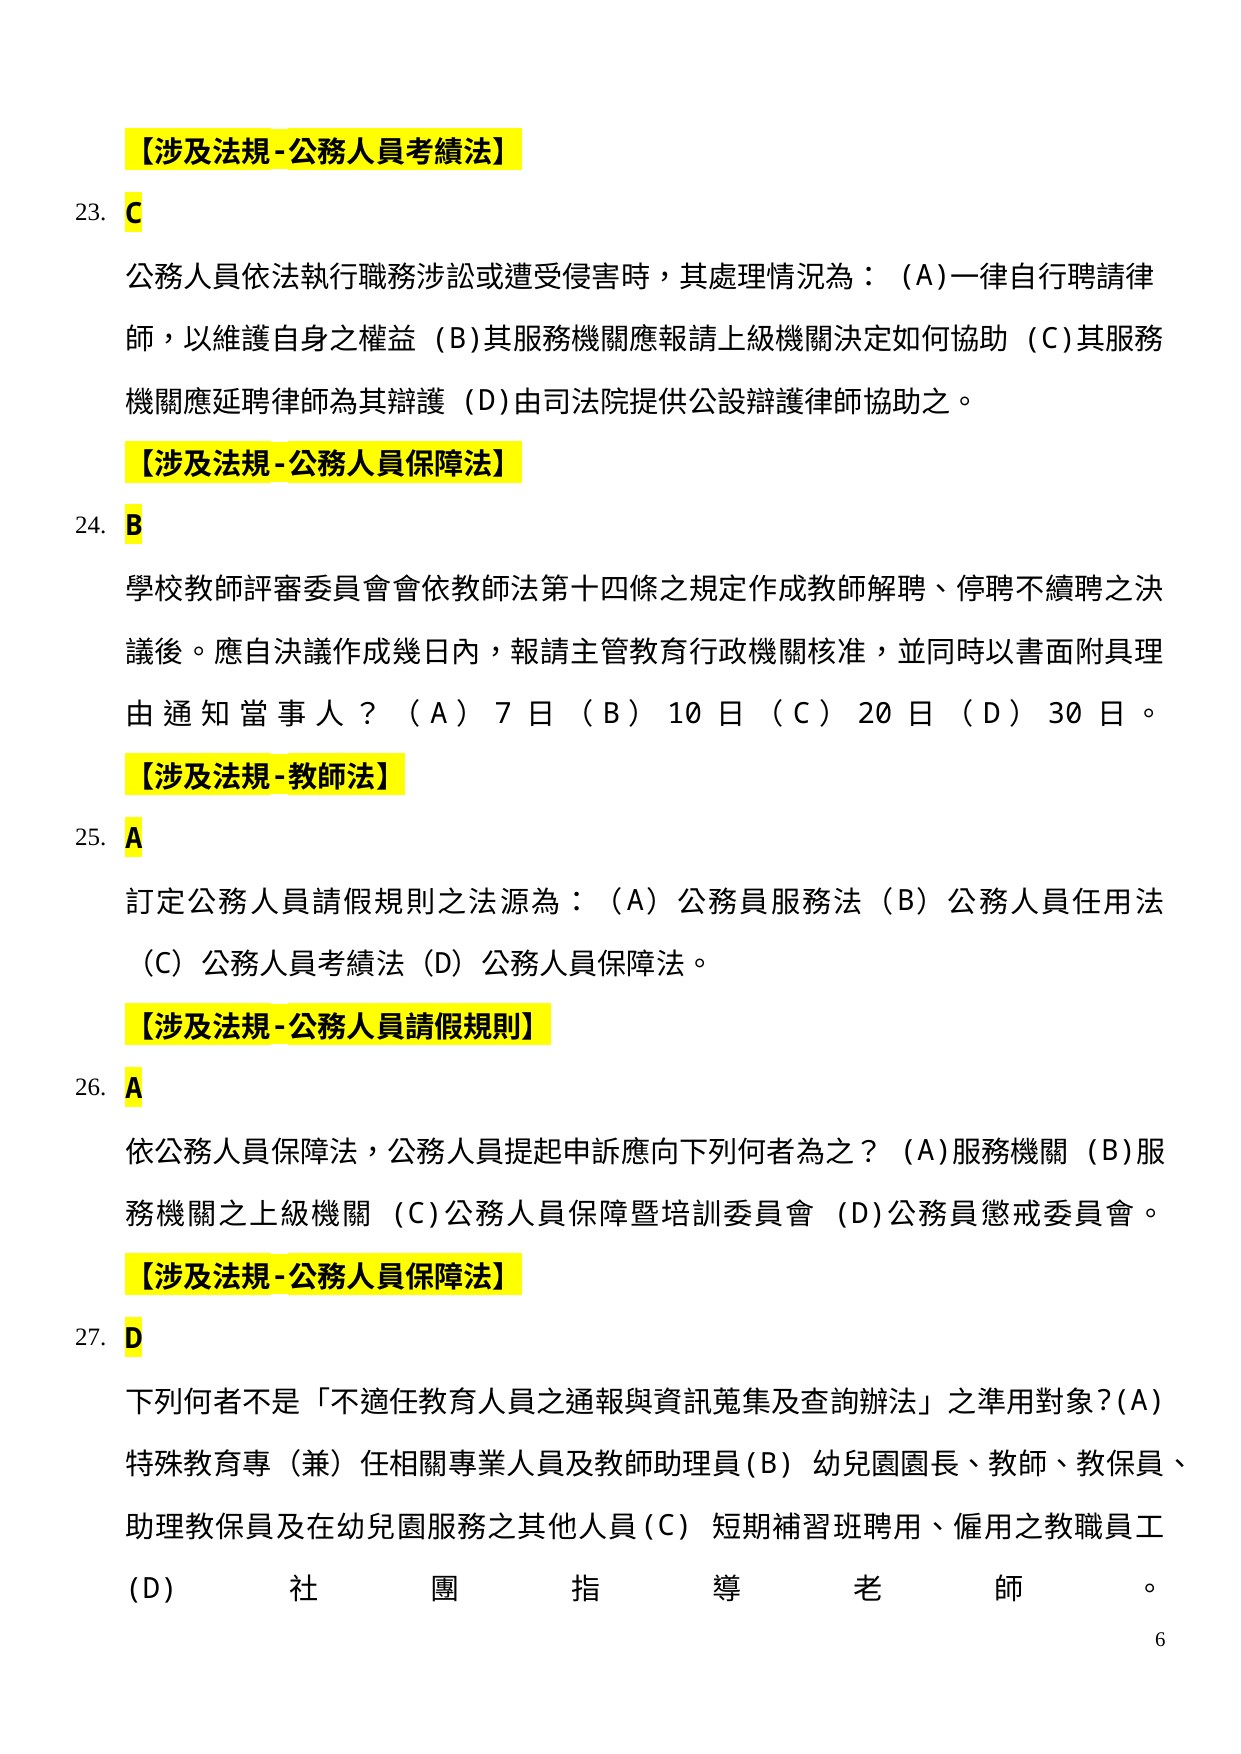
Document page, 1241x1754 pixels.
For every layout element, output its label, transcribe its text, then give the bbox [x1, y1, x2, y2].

text 【涉及法規-公務人員請假規則】 [125, 983, 1165, 1045]
list A 訂定公務人員請假規則之法源為：（A）公務員服務法（B）公務人員任用法（C）公務人員考績法（D）公務人員保障法。 [75, 795, 1165, 983]
list B 學校教師評審委員會會依教師法第十四條之規定作成教師解聘、停聘不續聘之決議後。應自決議作成幾日內，報請主管教育行政機關核准，並同時以書面附具理由通知當事人？（A）7日（B）10日（C）20日（D）30日。 【涉及法規-教師法】 [75, 483, 1165, 795]
list D 下列何者不是「不適任教育人員之通報與資訊蒐集及查詢辦法」之準用對象?(A)特殊教育專（兼）任相關專業人員及教師助理員(B) 幼兒園園長、教師、教保員、助理教保員及在幼兒園服務之其他人員(C) 短期補習班聘用、僱用之教職員工(D)社團指導老師。 【涉及法規─不適任教育人員之通報與資訊蒐集及查詢辦法】 [75, 1295, 1165, 1608]
text 公務人員依法執行職務涉訟或遭受侵害時，其處理情況為： (A)一律自行聘請律師，以維護自身之權益 (B)其服務機關應報請上級機關決定如何協助 (C)其服務機關應延聘律師為其辯護 (D)由司法院提供公設辯護律師協助之。 [125, 233, 1165, 420]
text 【涉及法規-公務人員考績法】 [125, 108, 1165, 170]
text 【涉及法規-公務人員保障法】 [125, 420, 1165, 483]
list C [75, 170, 1165, 233]
list A 依公務人員保障法，公務人員提起申訴應向下列何者為之？ (A)服務機關 (B)服務機關之上級機關 (C)公務人員保障暨培訓委員會 (D)公務員懲戒委員會。 【涉及法規-公務人員保障法】 [75, 1045, 1165, 1295]
